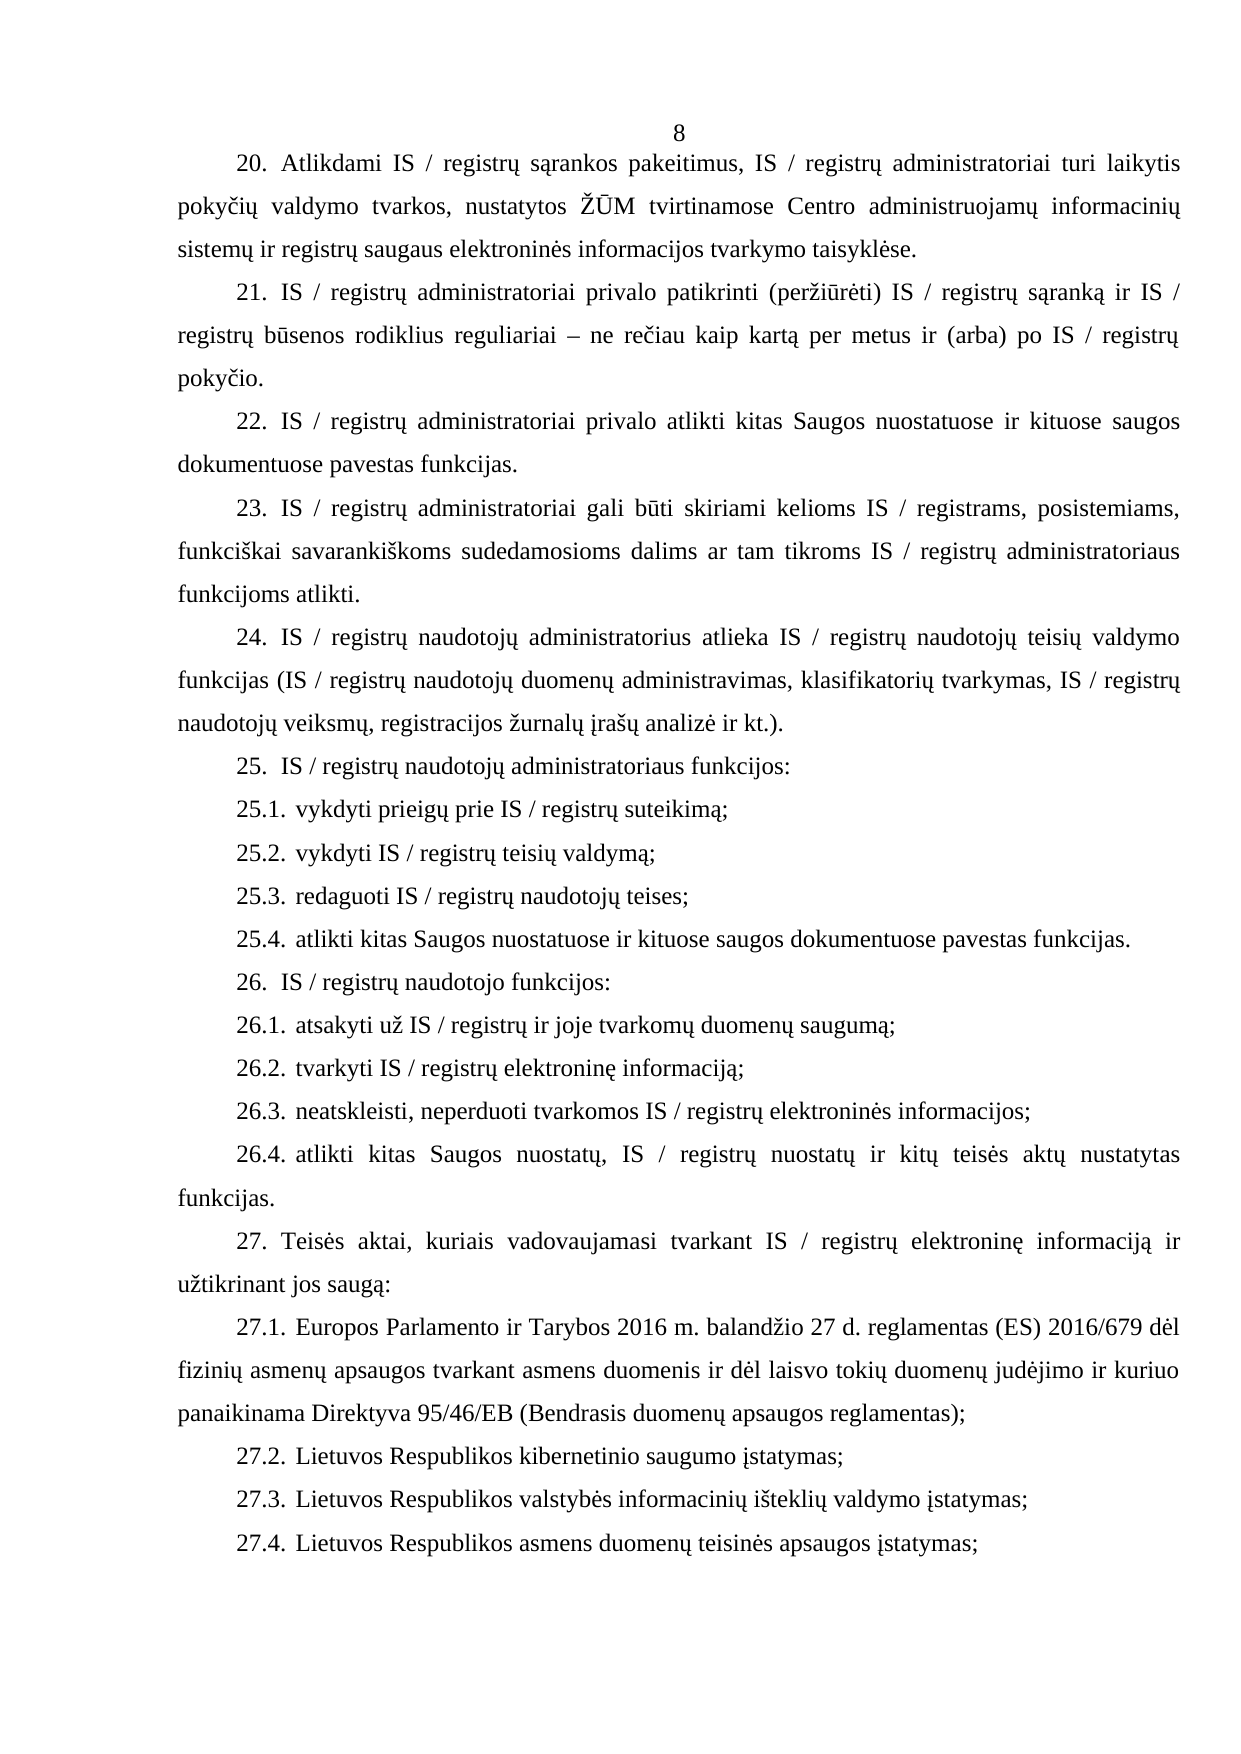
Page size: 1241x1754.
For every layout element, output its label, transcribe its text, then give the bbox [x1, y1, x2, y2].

text 21. IS / registrų administratoriai privalo patikrinti (peržiūrėti) IS / registrų sąranką ir IS / registrų būsenos rodiklius reguliariai – ne rečiau kaip kartą per metus ir (arba) po IS / registrų pokyčio. [177, 277, 1181, 392]
text 22. IS / registrų administratoriai privalo atlikti kitas Saugos nuostatuose ir kituose saugos dokumentuose pavestas funkcijas. [177, 406, 1181, 478]
text 26.3. neatskleisti, neperduoti tvarkomos IS / registrų elektroninės informacijos; [177, 1096, 1181, 1125]
text 24. IS / registrų naudotojų administratorius atlieka IS / registrų naudotojų teisių valdymo funkcijas (IS / registrų naudotojų duomenų administravimas, klasifikatorių tvarkymas, IS / registrų naudotojų veiksmų, registracijos žurnalų įrašų analizė ir kt.). [177, 622, 1181, 737]
text 25. IS / registrų naudotojų administratoriaus funkcijos: [177, 751, 1181, 780]
text 26.2. tvarkyti IS / registrų elektroninę informaciją; [177, 1053, 1181, 1082]
text 26.1. atsakyti už IS / registrų ir joje tvarkomų duomenų saugumą; [177, 1010, 1181, 1039]
text 27. Teisės aktai, kuriais vadovaujamasi tvarkant IS / registrų elektroninę informaciją ir užtikrinant jos saugą: [177, 1226, 1181, 1298]
text 27.3. Lietuvos Respublikos valstybės informacinių išteklių valdymo įstatymas; [177, 1484, 1181, 1513]
text 23. IS / registrų administratoriai gali būti skiriami kelioms IS / registrams, posistemiams, funkciškai savarankiškoms sudedamosioms dalims ar tam tikroms IS / registrų administratoriaus funkcijoms atlikti. [177, 493, 1181, 608]
text 25.3. redaguoti IS / registrų naudotojų teises; [177, 881, 1181, 909]
text 27.4. Lietuvos Respublikos asmens duomenų teisinės apsaugos įstatymas; [177, 1528, 1181, 1556]
text 26.4. atlikti kitas Saugos nuostatų, IS / registrų nuostatų ir kitų teisės aktų nustatytas funkcijas. [177, 1139, 1181, 1211]
text 25.2. vykdyti IS / registrų teisių valdymą; [177, 838, 1181, 866]
text 27.2. Lietuvos Respublikos kibernetinio saugumo įstatymas; [177, 1441, 1181, 1470]
text 25.4. atlikti kitas Saugos nuostatuose ir kituose saugos dokumentuose pavestas funkcijas. [177, 924, 1181, 953]
text 20. Atlikdami IS / registrų sąrankos pakeitimus, IS / registrų administratoriai turi laikytis pokyčių valdymo tvarkos, nustatytos ŽŪM tvirtinamose Centro administruojamų informacinių sistemų ir registrų saugaus elektroninės informacijos tvarkymo taisyklėse. [177, 148, 1181, 263]
text 26. IS / registrų naudotojo funkcijos: [177, 967, 1181, 996]
text 27.1. Europos Parlamento ir Tarybos 2016 m. balandžio 27 d. reglamentas (ES) 2016/679 dėl fizinių asmenų apsaugos tvarkant asmens duomenis ir dėl laisvo tokių duomenų judėjimo ir kuriuo panaikinama Direktyva 95/46/EB (Bendrasis duomenų apsaugos reglamentas); [177, 1312, 1181, 1427]
text 25.1. vykdyti prieigų prie IS / registrų suteikimą; [177, 794, 1181, 823]
